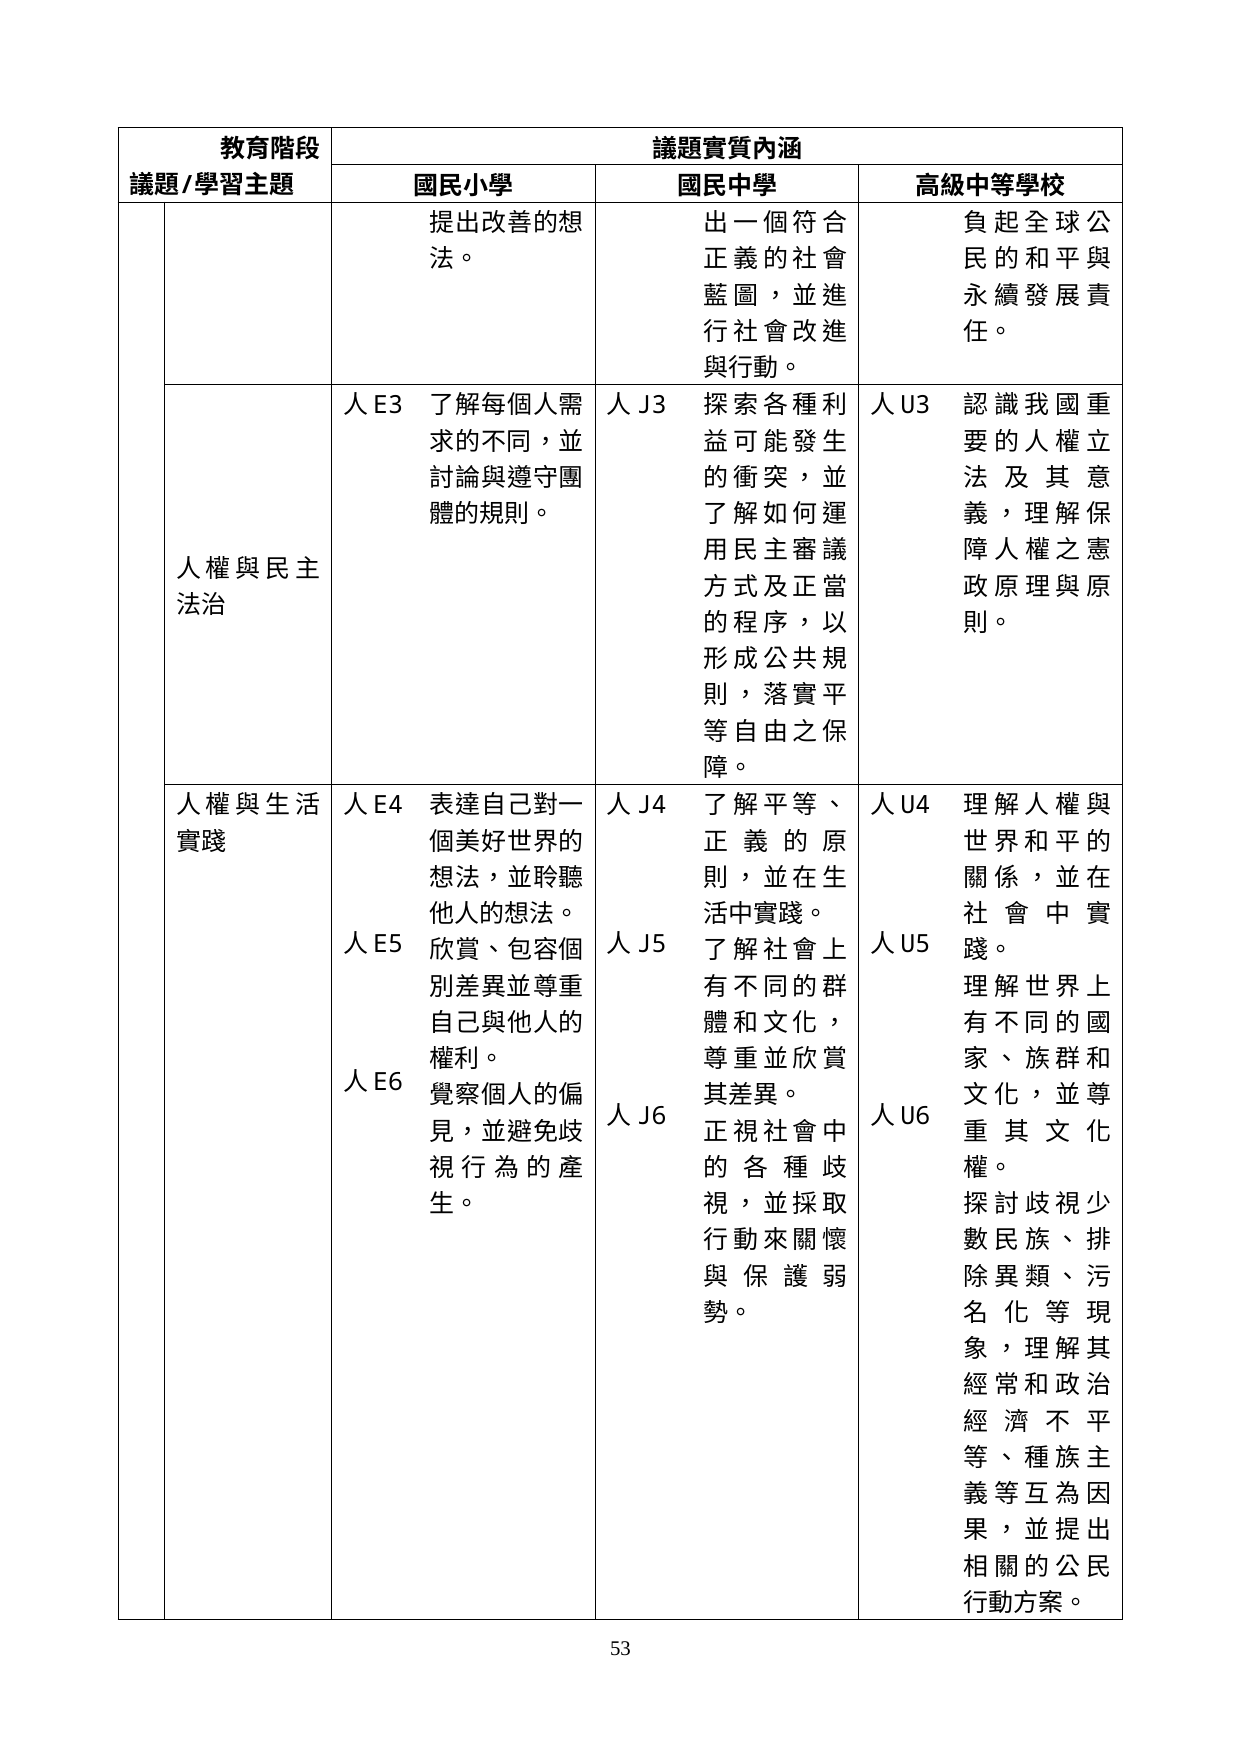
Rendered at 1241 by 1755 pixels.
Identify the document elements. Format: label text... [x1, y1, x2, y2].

table_cell 了解每個人需求的不同，並討論與遵守團體的規則。 [418, 385, 595, 784]
table_cell [596, 203, 692, 384]
table_cell 出一個符合正義的社會藍圖，並進行社會改進與行動。 [693, 203, 858, 384]
table_cell 認識我國重要的人權立法及其意義，理解保障人權之憲政原理與原則。 [952, 385, 1122, 784]
table_cell [119, 203, 164, 1618]
table_cell 表達自己對一個美好世界的想法，並聆聽他人的想法。 欣賞、包容個別差異並尊重自己與他人的權利。 覺察個人的偏見，並避免歧視行為的產生。 [418, 785, 595, 1618]
table_cell 人權與生活實踐 [165, 785, 331, 1618]
table_cell [165, 203, 331, 384]
table_cell 國民中學 [596, 165, 858, 202]
table_cell 人E3 [332, 385, 418, 784]
table_cell 提出改善的想法。 [418, 203, 595, 384]
table_cell 負起全球公民的和平與永續發展責任。 [952, 203, 1122, 384]
table_cell 人J4 人J5 人J6 [596, 785, 692, 1618]
table_cell 理解人權與世界和平的關係，並在社會中實踐。 理解世界上有不同的國家、族群和文化，並尊重其文化權。 探討歧視少數民族、排除異類、污名化等現象，理解其經常和政治經濟不平等、種族主義等互為因果，並提出相關的公民行動方案。 [952, 785, 1122, 1618]
table_cell 人J3 [596, 385, 692, 784]
table_cell [332, 203, 418, 384]
table_cell [859, 203, 952, 384]
table_cell 了解平等、正義的原則，並在生活中實踐。 了解社會上有不同的群體和文化，尊重並欣賞其差異。 正視社會中的各種歧視，並採取行動來關懷與保護弱勢。 [693, 785, 858, 1618]
table_cell 探索各種利益可能發生的衝突，並了解如何運用民主審議方式及正當的程序，以形成公共規則，落實平等自由之保障。 [693, 385, 858, 784]
table_cell 人權與民主法治 [165, 385, 331, 784]
table_header 教育階段 議題/學習主題 [119, 128, 331, 202]
table_cell 人U4 人U5 人U6 [859, 785, 952, 1618]
table_header 議題實質內涵 [332, 128, 1122, 164]
table_cell 高級中等學校 [859, 165, 1122, 202]
table_cell 人E4 人E5 人E6 [332, 785, 418, 1618]
table_cell 國民小學 [332, 165, 595, 202]
table_cell 人U3 [859, 385, 952, 784]
